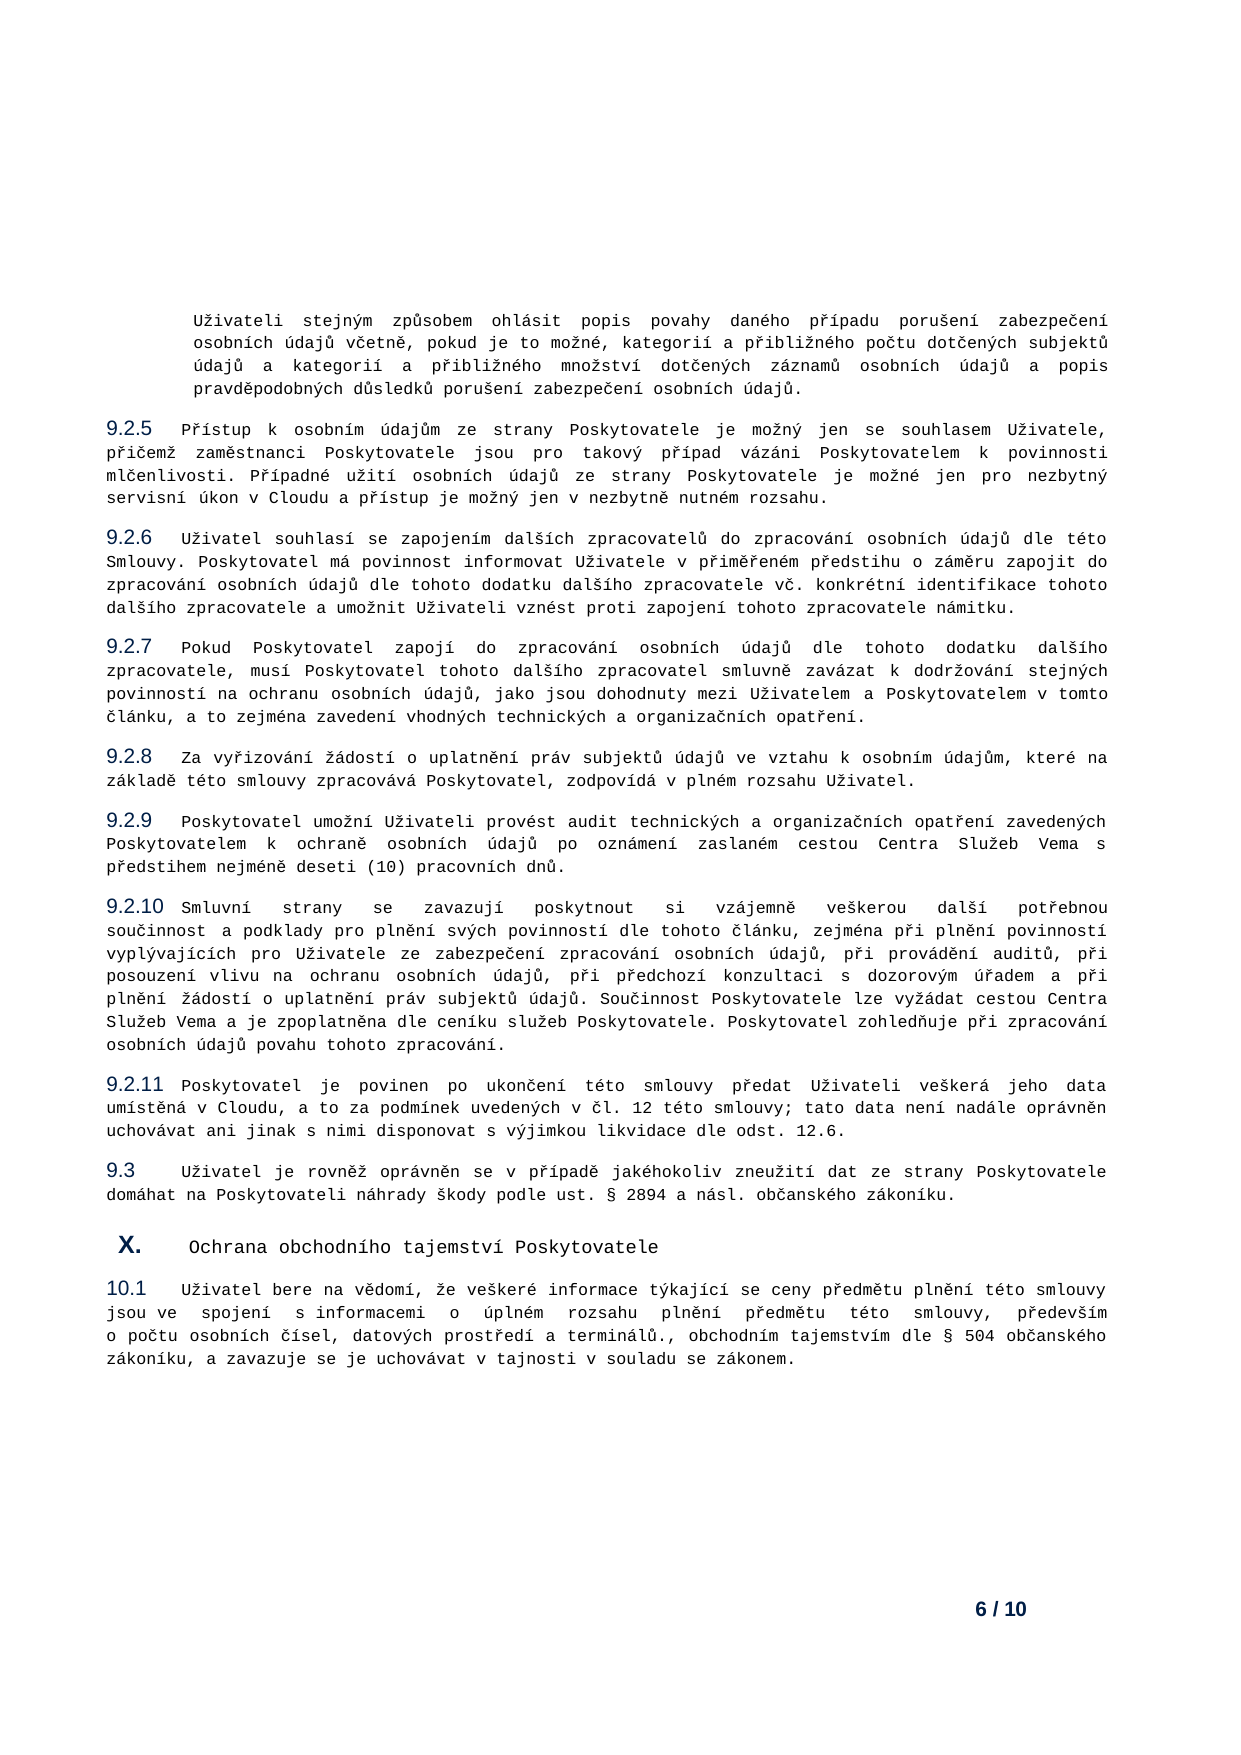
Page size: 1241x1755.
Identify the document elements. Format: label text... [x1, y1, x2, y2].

list Smluvní strany se zavazují poskytnout si vzájemně veškerou další potřebnou součinnost a podklady pro plnění svých povinností dle tohoto článku, zejména při plnění povinností vyplývajících pro Uživatele ze zabezpečení zpracování osobních údajů, při provádění auditů, při posouzení vlivu na ochranu osobních údajů, při předchozí konzultaci s dozorovým úřadem a při plnění žádostí o uplatnění práv subjektů údajů. Součinnost Poskytovatele lze vyžádat cestou Centra Služeb Vema a je zpoplatněna dle ceníku služeb Poskytovatele. Poskytovatel zohledňuje při zpracování osobních údajů povahu tohoto zpracování. [106, 894, 1108, 1055]
list Uživatel bere na vědomí, že veškeré informace týkající se ceny předmětu plnění této smlouvy jsou ve spojení s informacemi o úplném rozsahu plnění předmětu této smlouvy, především o počtu osobních čísel, datových prostředí a terminálů., obchodním tajemstvím dle § 504 občanského zákoníku, a zavazuje se je uchovávat v tajnosti v souladu se zákonem. [106, 1276, 1107, 1369]
list Uživatel je rovněž oprávněn se v případě jakéhokoliv zneužití dat ze strany Poskytovatele domáhat na Poskytovateli náhrady škody podle ust. § 2894 a násl. občanského zákoníku. [106, 1158, 1107, 1205]
list Pokud Poskytovatel zapojí do zpracování osobních údajů dle tohoto dodatku dalšího zpracovatele, musí Poskytovatel tohoto dalšího zpracovatel smluvně zavázat k dodržování stejných povinností na ochranu osobních údajů, jako jsou dohodnuty mezi Uživatelem a Poskytovatelem v tomto článku, a to zejména zavedení vhodných technických a organizačních opatření. [106, 634, 1108, 727]
list Poskytovatel umožní Uživateli provést audit technických a organizačních opatření zavedených Poskytovatelem k ochraně osobních údajů po oznámení zaslaném cestou Centra Služeb Vema s předstihem nejméně deseti (10) pracovních dnů. [106, 807, 1107, 878]
list Přístup k osobním údajům ze strany Poskytovatele je možný jen se souhlasem Uživatele, přičemž zaměstnanci Poskytovatele jsou pro takový případ vázáni Poskytovatelem k povinnosti mlčenlivosti. Případné užití osobních údajů ze strany Poskytovatele je možné jen pro nezbytný servisní úkon v Cloudu a přístup je možný jen v nezbytně nutném rozsahu. [106, 416, 1108, 509]
list Za vyřizování žádostí o uplatnění práv subjektů údajů ve vztahu k osobním údajům, které na základě této smlouvy zpracovává Poskytovatel, zodpovídá v plném rozsahu Uživatel. [106, 744, 1108, 791]
list Uživatel souhlasí se zapojením dalších zpracovatelů do zpracování osobních údajů dle této Smlouvy. Poskytovatel má povinnost informovat Uživatele v přiměřeném předstihu o záměru zapojit do zpracování osobních údajů dle tohoto dodatku dalšího zpracovatele vč. konkrétní identifikace tohoto dalšího zpracovatele a umožnit Uživateli vznést proti zapojení tohoto zpracovatele námitku. [106, 525, 1108, 618]
text Uživateli stejným způsobem ohlásit popis povahy daného případu porušení zabezpečení osobních údajů včetně, pokud je to možné, kategorií a přibližného počtu dotčených subjektů údajů a kategorií a přibližného množství dotčených záznamů osobních údajů a popis pravděpodobných důsledků porušení zabezpečení osobních údajů. [193, 312, 1108, 399]
list Ochrana obchodního tajemství Poskytovatele [118, 1230, 1126, 1259]
list Poskytovatel je povinen po ukončení této smlouvy předat Uživateli veškerá jeho data umístěná v Cloudu, a to za podmínek uvedených v čl. 12 této smlouvy; tato data není nadále oprávněn uchovávat ani jinak s nimi disponovat s výjimkou likvidace dle odst. 12.6. [106, 1071, 1107, 1142]
